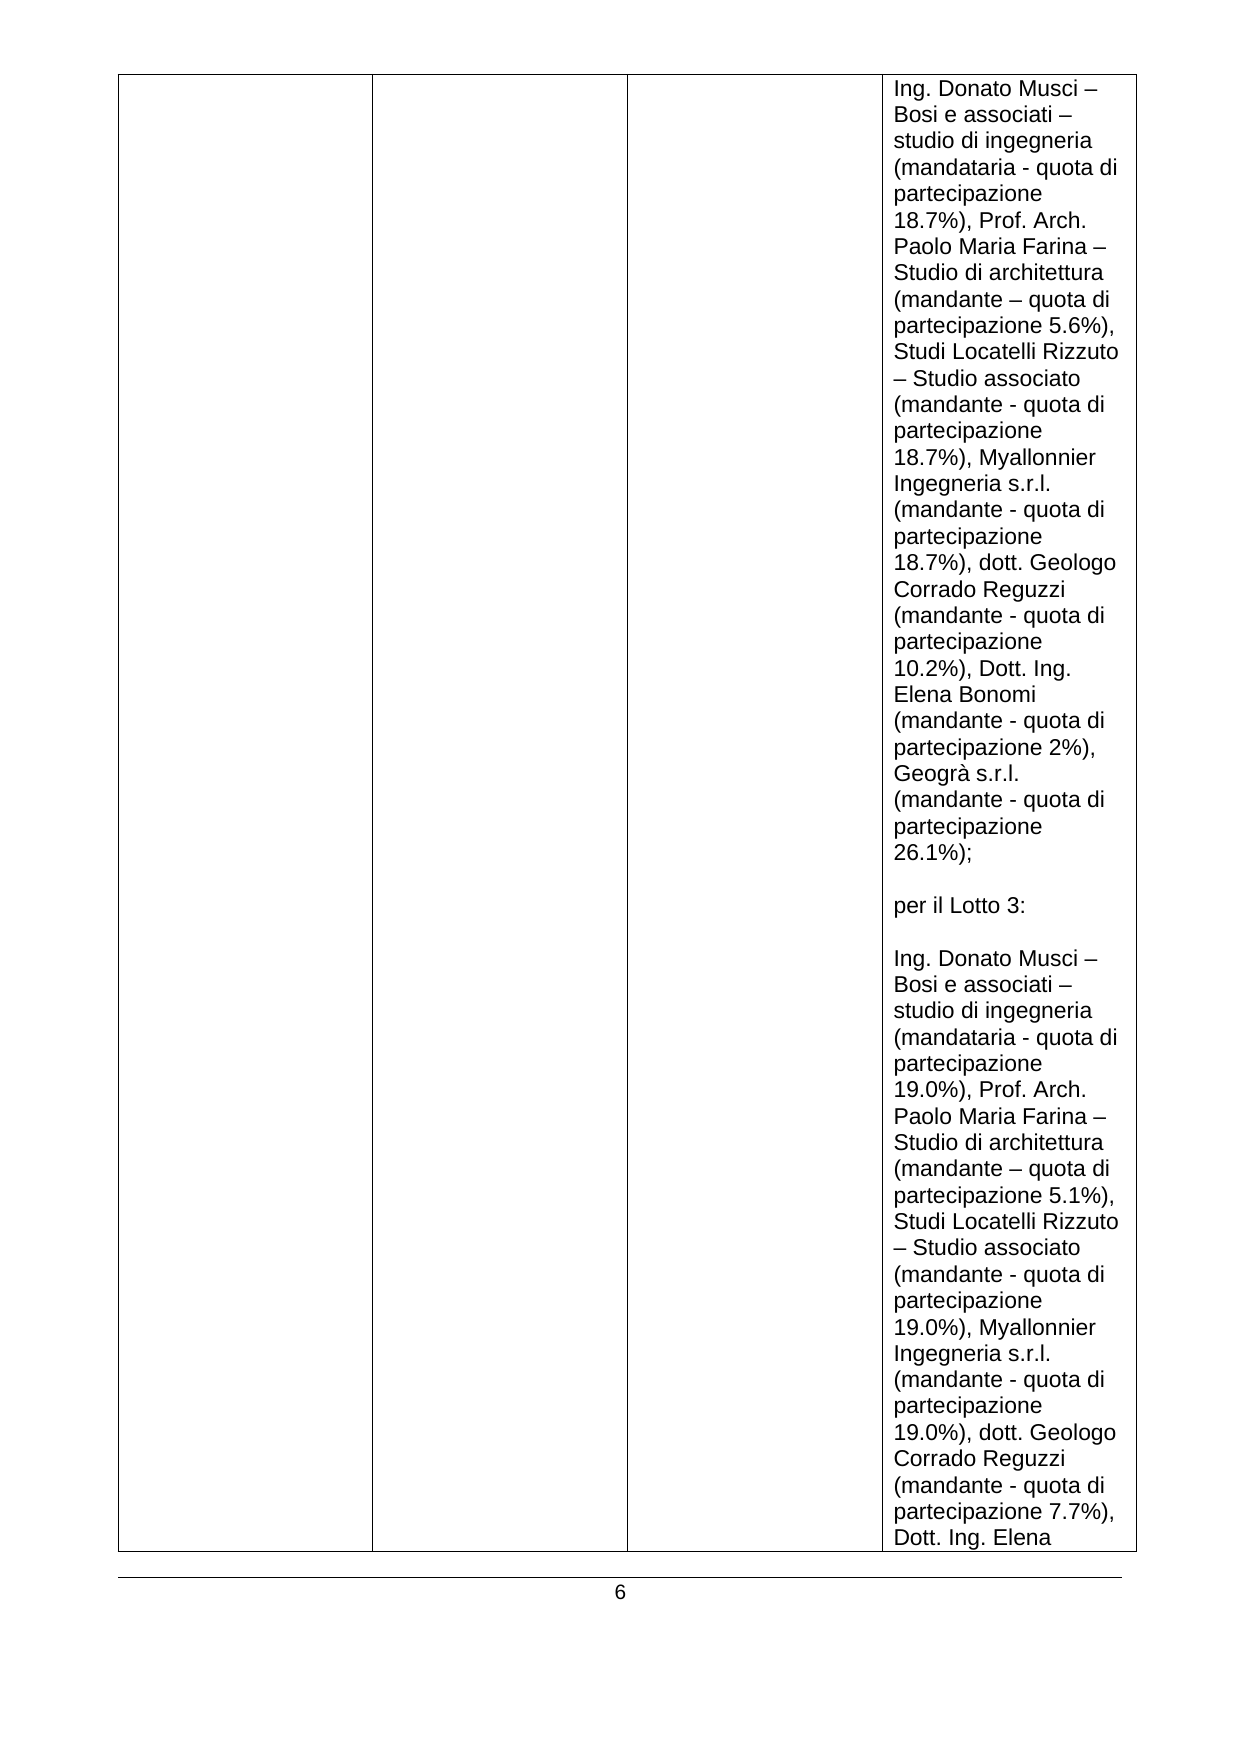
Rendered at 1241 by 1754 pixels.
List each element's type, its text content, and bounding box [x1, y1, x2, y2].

table_cell [373, 75, 627, 1551]
table_cell Ing. Donato Musci – Bosi e associati – studio di ingegneria (mandataria - quota di partecipazione 18.7%), Prof. Arch. Paolo Maria Farina – Studio di architettura (mandante – quota di partecipazione 5.6%), Studi Locatelli Rizzuto – Studio associato (mandante - quota di partecipazione 18.7%), Myallonnier Ingegneria s.r.l. (mandante - quota di partecipazione 18.7%), dott. Geologo Corrado Reguzzi (mandante - quota di partecipazione 10.2%), Dott. Ing. Elena Bonomi (mandante - quota di partecipazione 2%), Geogrà s.r.l. (mandante - quota di partecipazione 26.1%); per il Lotto 3: Ing. Donato Musci – Bosi e associati – studio di ingegneria (mandataria - quota di partecipazione 19.0%), Prof. Arch. Paolo Maria Farina – Studio di architettura (mandante – quota di partecipazione 5.1%), Studi Locatelli Rizzuto – Studio associato (mandante - quota di partecipazione 19.0%), Myallonnier Ingegneria s.r.l. (mandante - quota di partecipazione 19.0%), dott. Geologo Corrado Reguzzi (mandante - quota di partecipazione 7.7%), Dott. Ing. Elena [883, 75, 1136, 1551]
table_cell [628, 75, 882, 1551]
table_cell [119, 75, 372, 1551]
